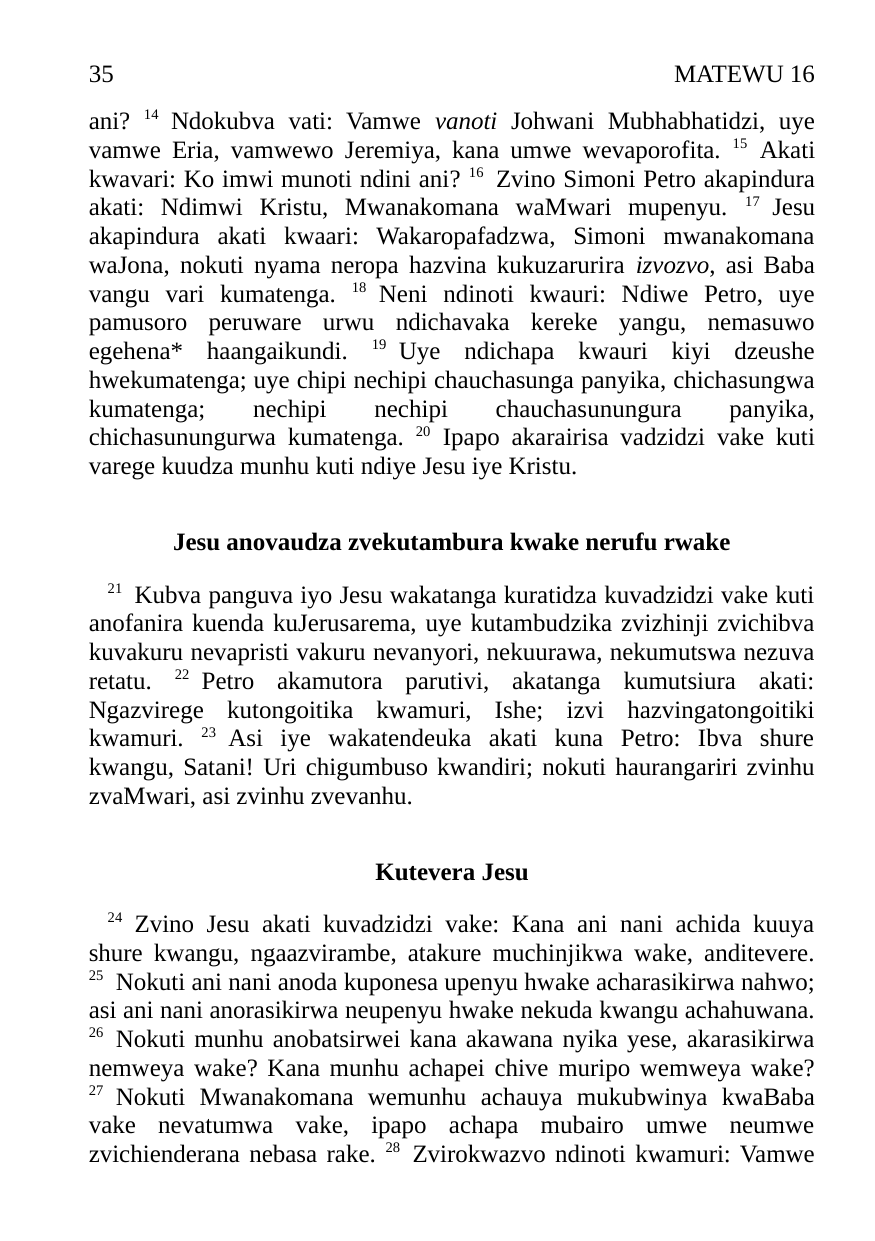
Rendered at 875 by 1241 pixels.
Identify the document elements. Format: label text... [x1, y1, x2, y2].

text Kutevera Jesu [88, 857, 815, 886]
text ani? 14 Ndokubva vati: Vamwe vanoti Johwani Mubhabhatidzi, uye vamwe Eria, vamwewo Jeremiya, kana umwe wevaporofita. 15 Akati kwavari: Ko imwi munoti ndini ani? 16 Zvino Simoni Petro akapindura akati: Ndimwi Kristu, Mwanakomana waMwari mupenyu. 17 Jesu akapindura akati kwaari: Wakaropafadzwa, Simoni mwanakomana waJona, nokuti nyama neropa hazvina kukuzarurira izvozvo, asi Baba vangu vari kumatenga. 18 Neni ndinoti kwauri: Ndiwe Petro, uye pamusoro peruware urwu ndichavaka kereke yangu, nemasuwo egehena* haangaikundi. 19 Uye ndichapa kwauri kiyi dzeushe hwekumatenga; uye chipi nechipi chauchasunga panyika, chichasungwa kumatenga; nechipi nechipi chauchasunungura panyika, chichasunungurwa kumatenga. 20 Ipapo akarairisa vadzidzi vake kuti varege kuudza munhu kuti ndiye Jesu iye Kristu. [88, 106, 815, 480]
text 24 Zvino Jesu akati kuvadzidzi vake: Kana ani nani achida kuuya shure kwangu, ngaazvirambe, atakure muchinjikwa wake, anditevere. 25 Nokuti ani nani anoda kuponesa upenyu hwake acharasikirwa nahwo; asi ani nani anorasikirwa neupenyu hwake nekuda kwangu achahuwana. 26 Nokuti munhu anobatsirwei kana akawana nyika yese, akarasikirwa nemweya wake? Kana munhu achapei chive muripo wemweya wake? 27 Nokuti Mwanakomana wemunhu achauya mukubwinya kwaBaba vake nevatumwa vake, ipapo achapa mubairo umwe neumwe zvichienderana nebasa rake. 28 Zvirokwazvo ndinoti kwamuri: Vamwe [88, 909, 815, 1168]
text 21 Kubva panguva iyo Jesu wakatanga kuratidza kuvadzidzi vake kuti anofanira kuenda kuJerusarema, uye kutambudzika zvizhinji zvichibva kuvakuru nevapristi vakuru nevanyori, nekuurawa, nekumutswa nezuva retatu. 22 Petro akamutora parutivi, akatanga kumutsiura akati: Ngazvirege kutongoitika kwamuri, Ishe; izvi hazvingatongoitiki kwamuri. 23 Asi iye wakatendeuka akati kuna Petro: Ibva shure kwangu, Satani! Uri chigumbuso kwandiri; nokuti haurangariri zvinhu zvaMwari, asi zvinhu zvevanhu. [88, 580, 815, 810]
text Jesu anovaudza zvekutambura kwake nerufu rwake [88, 527, 815, 556]
